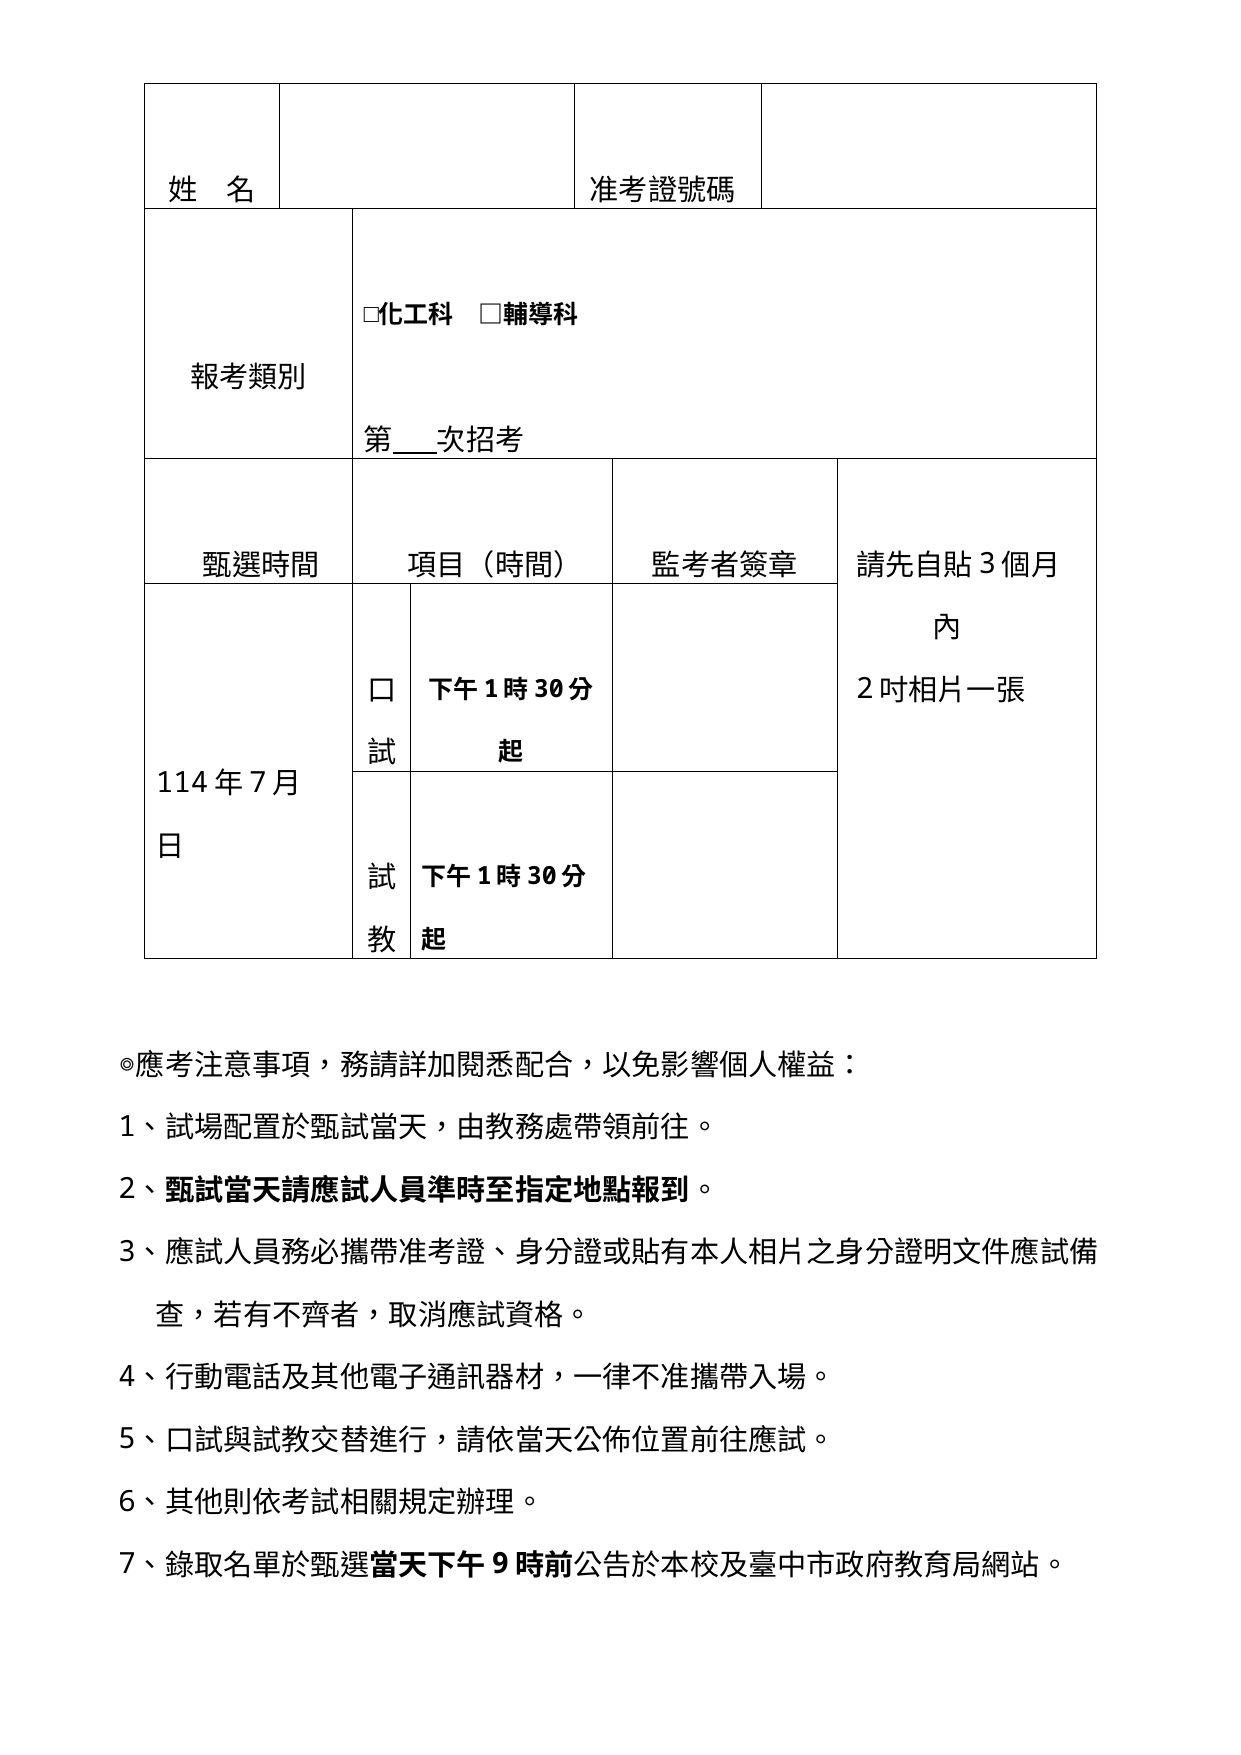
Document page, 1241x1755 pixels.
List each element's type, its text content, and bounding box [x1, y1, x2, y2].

table_header [280, 84, 574, 208]
table_header [762, 84, 1096, 208]
table_cell 下午1時30分起 [411, 584, 612, 771]
table_header 姓 名 [145, 84, 279, 208]
table_cell □化工科 □輔導科 第 次招考 [353, 209, 1096, 458]
table_cell 下午1時30分起 [411, 772, 612, 958]
table_cell [613, 584, 837, 771]
text 6、其他則依考試相關規定辦理。 [118, 1458, 1122, 1521]
table_cell 報考類別 [145, 209, 352, 458]
table_cell [613, 772, 837, 958]
table_cell 試教 [353, 772, 410, 958]
table_header 准考證號碼 [575, 84, 761, 208]
table_cell 請先自貼3個月內 2吋相片一張 [838, 459, 1096, 958]
table_cell 監考者簽章 [613, 459, 837, 583]
text 3、應試人員務必攜帶准考證、身分證或貼有本人相片之身分證明文件應試備查，若有不齊者，取消應試資格。 [118, 1208, 1122, 1333]
text 2、甄試當天請應試人員準時至指定地點報到。 [118, 1146, 1122, 1208]
table_cell 項目（時間） [353, 459, 612, 583]
text 4、行動電話及其他電子通訊器材，一律不准攜帶入場。 [118, 1333, 1122, 1396]
text 5、口試與試教交替進行，請依當天公佈位置前往應試。 [118, 1396, 1122, 1458]
table_cell 114年7月 日 [145, 584, 352, 958]
text 7、錄取名單於甄選當天下午9時前公告於本校及臺中市政府教育局網站。 [118, 1521, 1122, 1583]
text 1、試場配置於甄試當天，由教務處帶領前往。 [118, 1083, 1122, 1146]
text ◎應考注意事項，務請詳加閱悉配合，以免影響個人權益： [118, 1021, 1122, 1083]
table_cell 口試 [353, 584, 410, 771]
table_cell 甄選時間 [145, 459, 352, 583]
